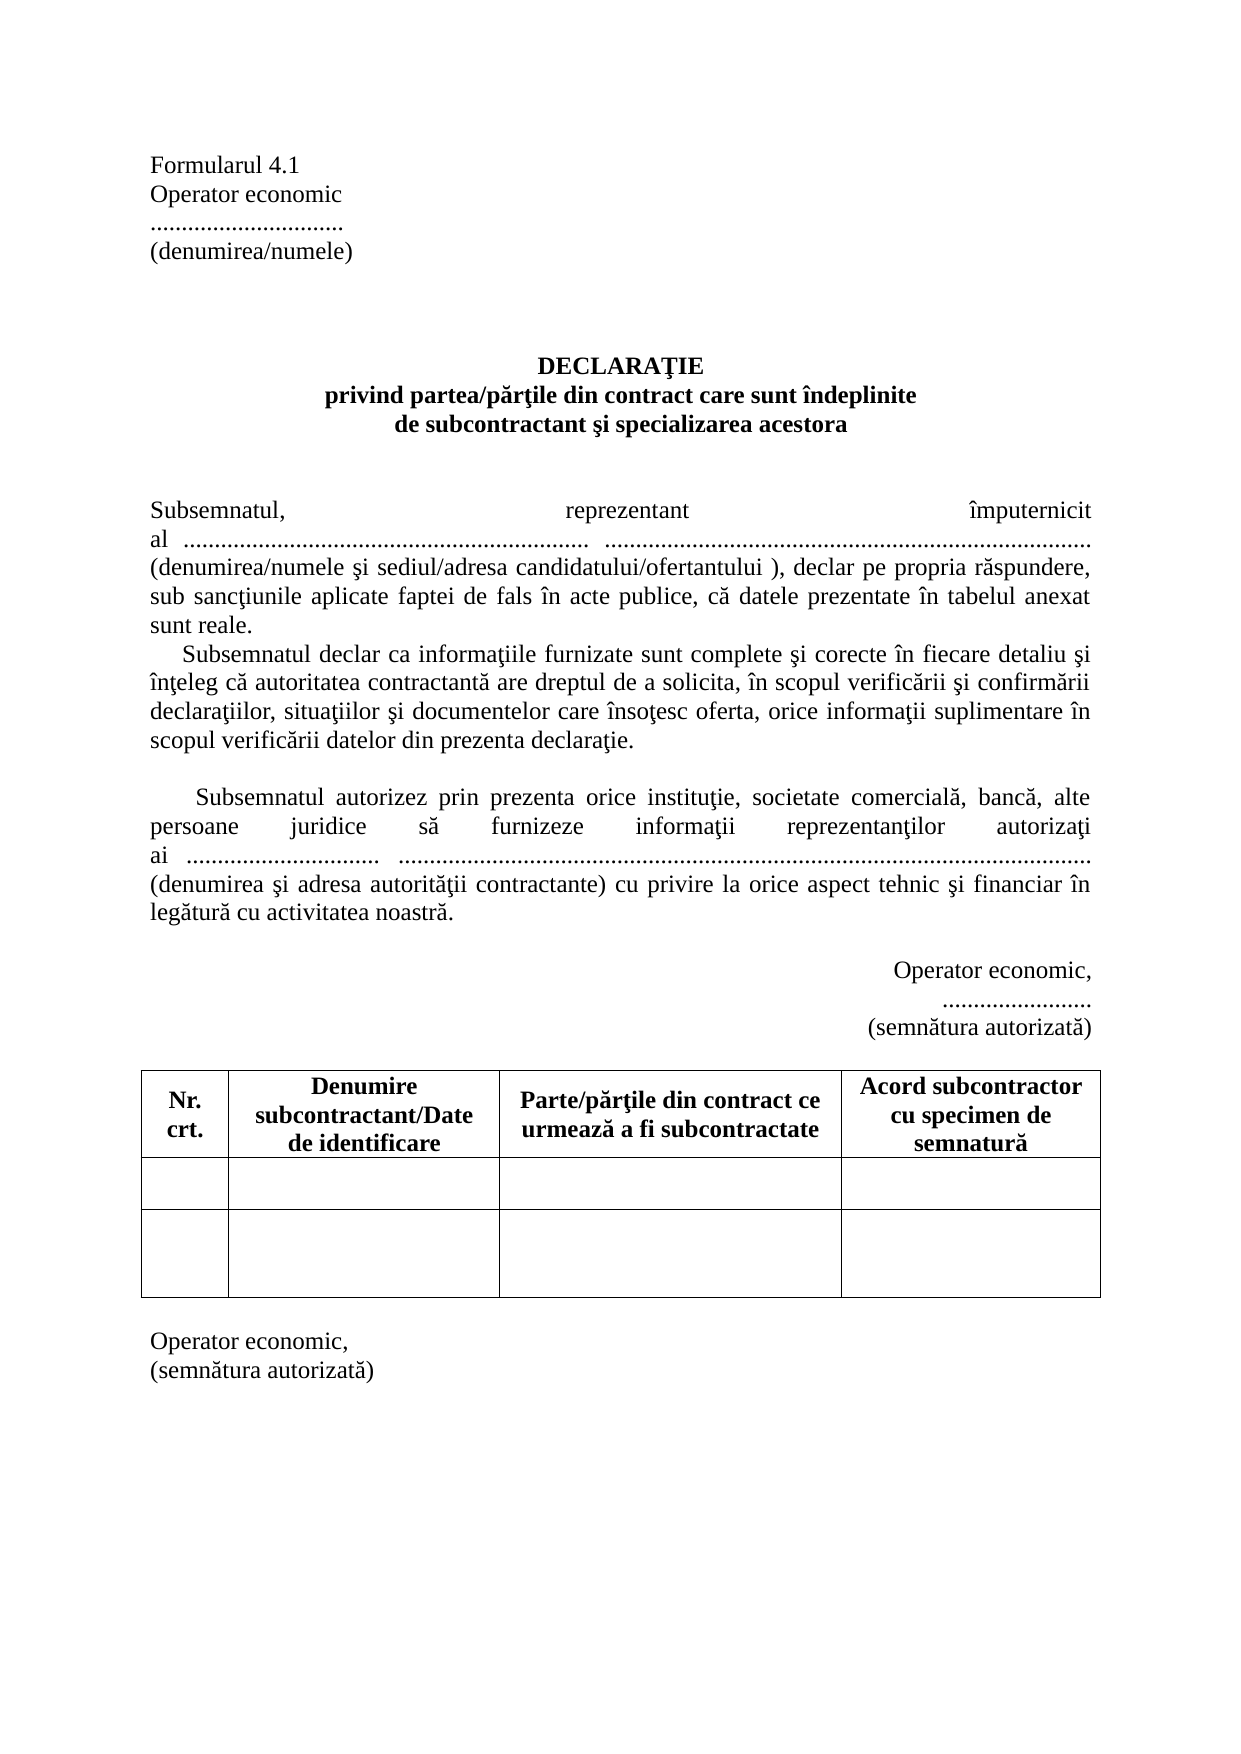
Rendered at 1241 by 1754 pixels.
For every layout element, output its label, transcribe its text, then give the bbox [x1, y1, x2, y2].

table_header Parte/părţile din contract ce urmează a fi subcontractate [500, 1071, 841, 1157]
table_header Denumire subcontractant/Date de identificare [229, 1071, 499, 1157]
text Formularul 4.1 [150, 150, 1092, 179]
text DECLARAŢIE [150, 351, 1092, 380]
text (denumirea/numele) [150, 236, 1092, 265]
table_header Nr. crt. [142, 1071, 228, 1157]
text de subcontractant şi specializarea acestora [150, 409, 1092, 437]
table_header Acord subcontractor cu specimen de semnatură [842, 1071, 1100, 1157]
text (semnătura autorizată) [150, 1355, 1092, 1384]
table_cell [142, 1158, 228, 1209]
table_cell [842, 1158, 1100, 1209]
table_cell [142, 1210, 228, 1297]
text Subsemnatul declar ca informaţiile furnizate sunt complete şi corecte în fiecare detaliu şi înţeleg că autoritatea contractantă are dreptul de a solicita, în scopul verificării şi confirmării declaraţiilor, situaţiilor şi documentelor care însoţesc oferta, orice informaţii suplimentare în scopul verificării datelor din prezenta declaraţie. [150, 639, 1092, 754]
table_cell [500, 1158, 841, 1209]
text Subsemnatul, reprezentant împuternicit al ................................................................. .............................................................................. (denumirea/numele şi sediul/adresa candidatului/ofertantului ), declar pe propria răspundere, sub sancţiunile aplicate faptei de fals în acte publice, că datele prezentate în tabelul anexat sunt reale. [150, 495, 1092, 639]
table_cell [500, 1210, 841, 1297]
text privind partea/părţile din contract care sunt îndeplinite [150, 380, 1092, 409]
text Operator economic, [150, 955, 1092, 984]
table_cell [229, 1210, 499, 1297]
text Operator economic [150, 179, 1092, 207]
text (semnătura autorizată) [150, 1012, 1092, 1041]
table_cell [229, 1158, 499, 1209]
table_cell [842, 1210, 1100, 1297]
text ........................ [150, 984, 1092, 1012]
text Subsemnatul autorizez prin prezenta orice instituţie, societate comercială, bancă, alte persoane juridice să furnizeze informaţii reprezentanţilor autorizaţi ai ............................... ............................................................................................................... (denumirea şi adresa autorităţii contractante) cu privire la orice aspect tehnic şi financiar în legătură cu activitatea noastră. [150, 782, 1092, 926]
text ............................... [150, 207, 1092, 236]
text Operator economic, [150, 1326, 1092, 1355]
